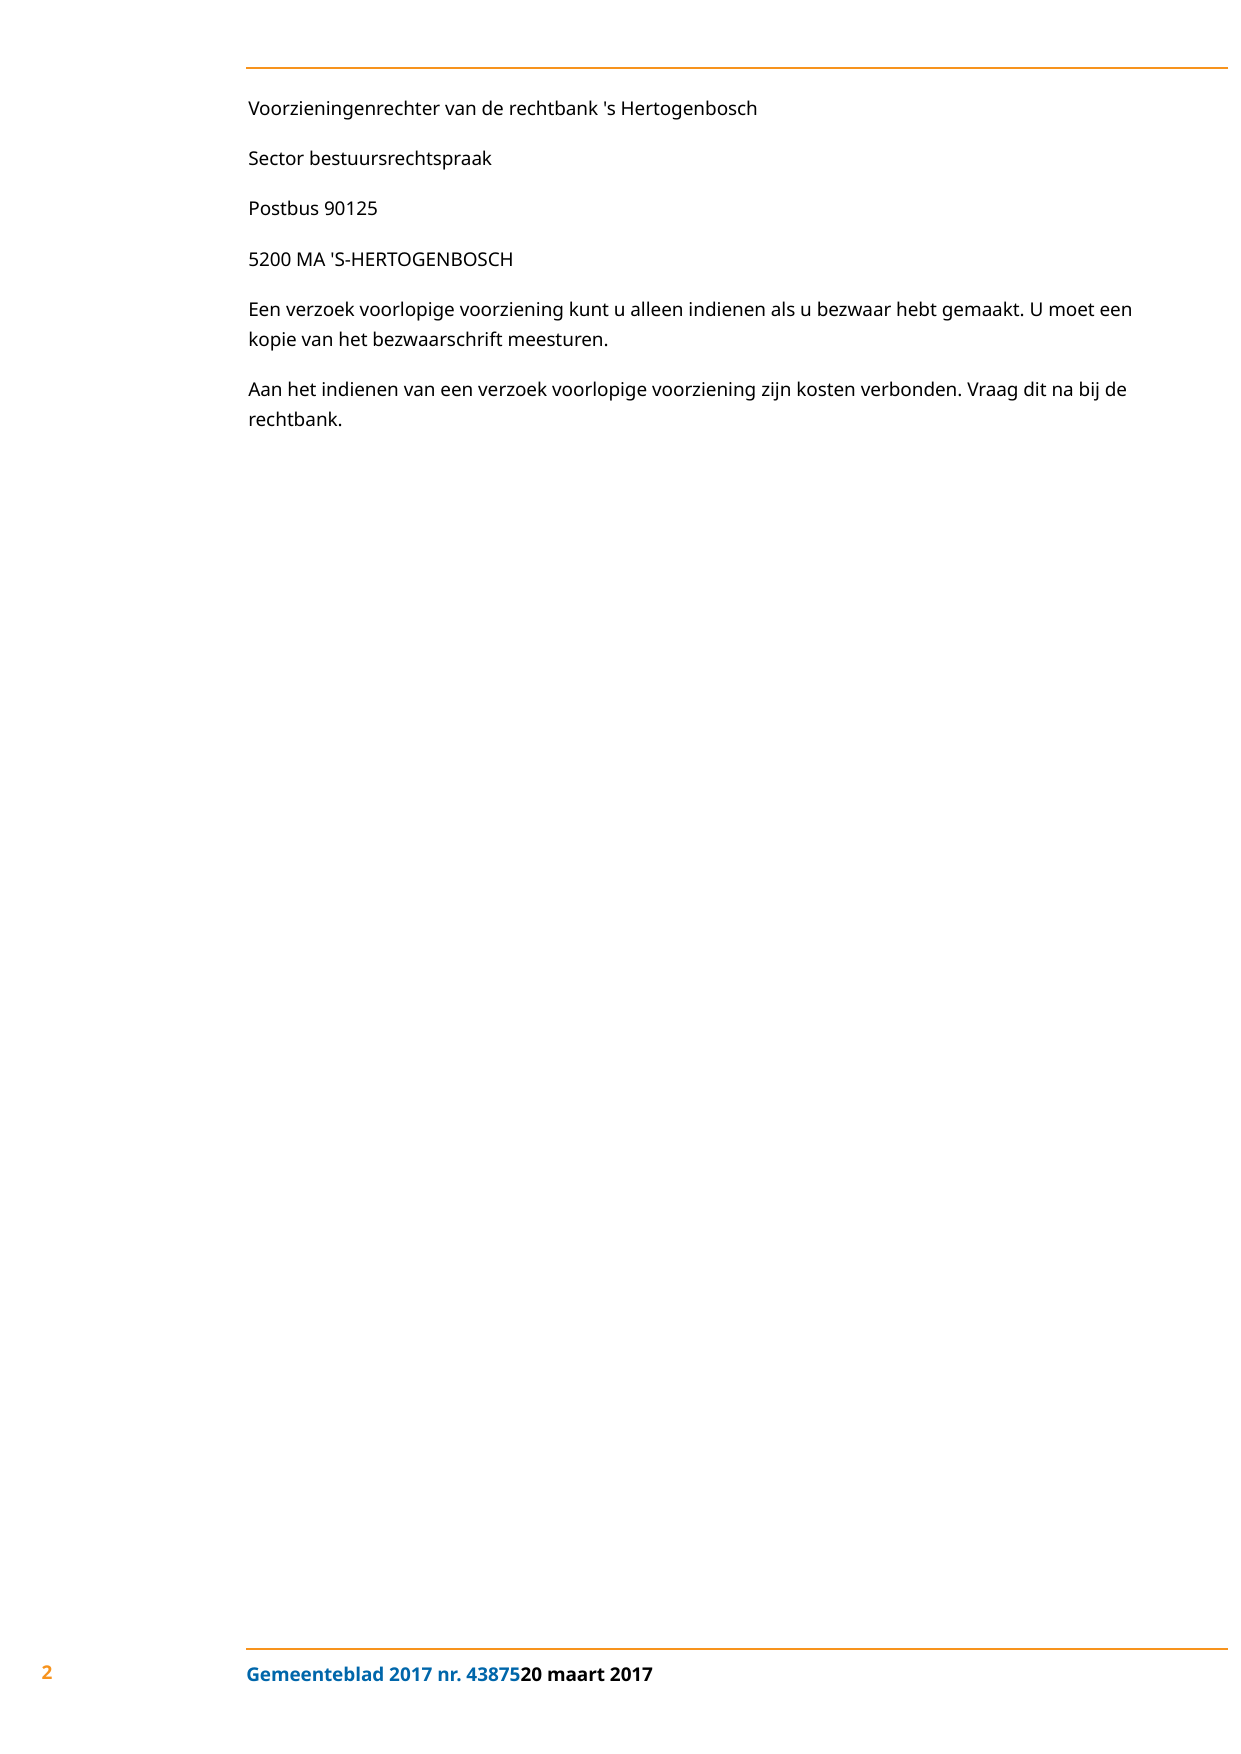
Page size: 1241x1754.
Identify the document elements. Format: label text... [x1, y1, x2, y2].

text Een verzoek voorlopige voorziening kunt u alleen indienen als u bezwaar hebt gemaakt. U moet een kopie van het bezwaarschrift meesturen. [248, 296, 1152, 352]
text Voorzieningenrechter van de rechtbank 's Hertogenbosch [248, 95, 1152, 121]
text 5200 MA 'S-HERTOGENBOSCH [248, 246, 1152, 272]
text Postbus 90125 [248, 196, 1152, 221]
text Sector bestuursrechtspraak [248, 145, 1152, 171]
picture [41, 47, 231, 172]
text Aan het indienen van een verzoek voorlopige voorziening zijn kosten verbonden. Vraag dit na bij de rechtbank. [248, 376, 1152, 432]
